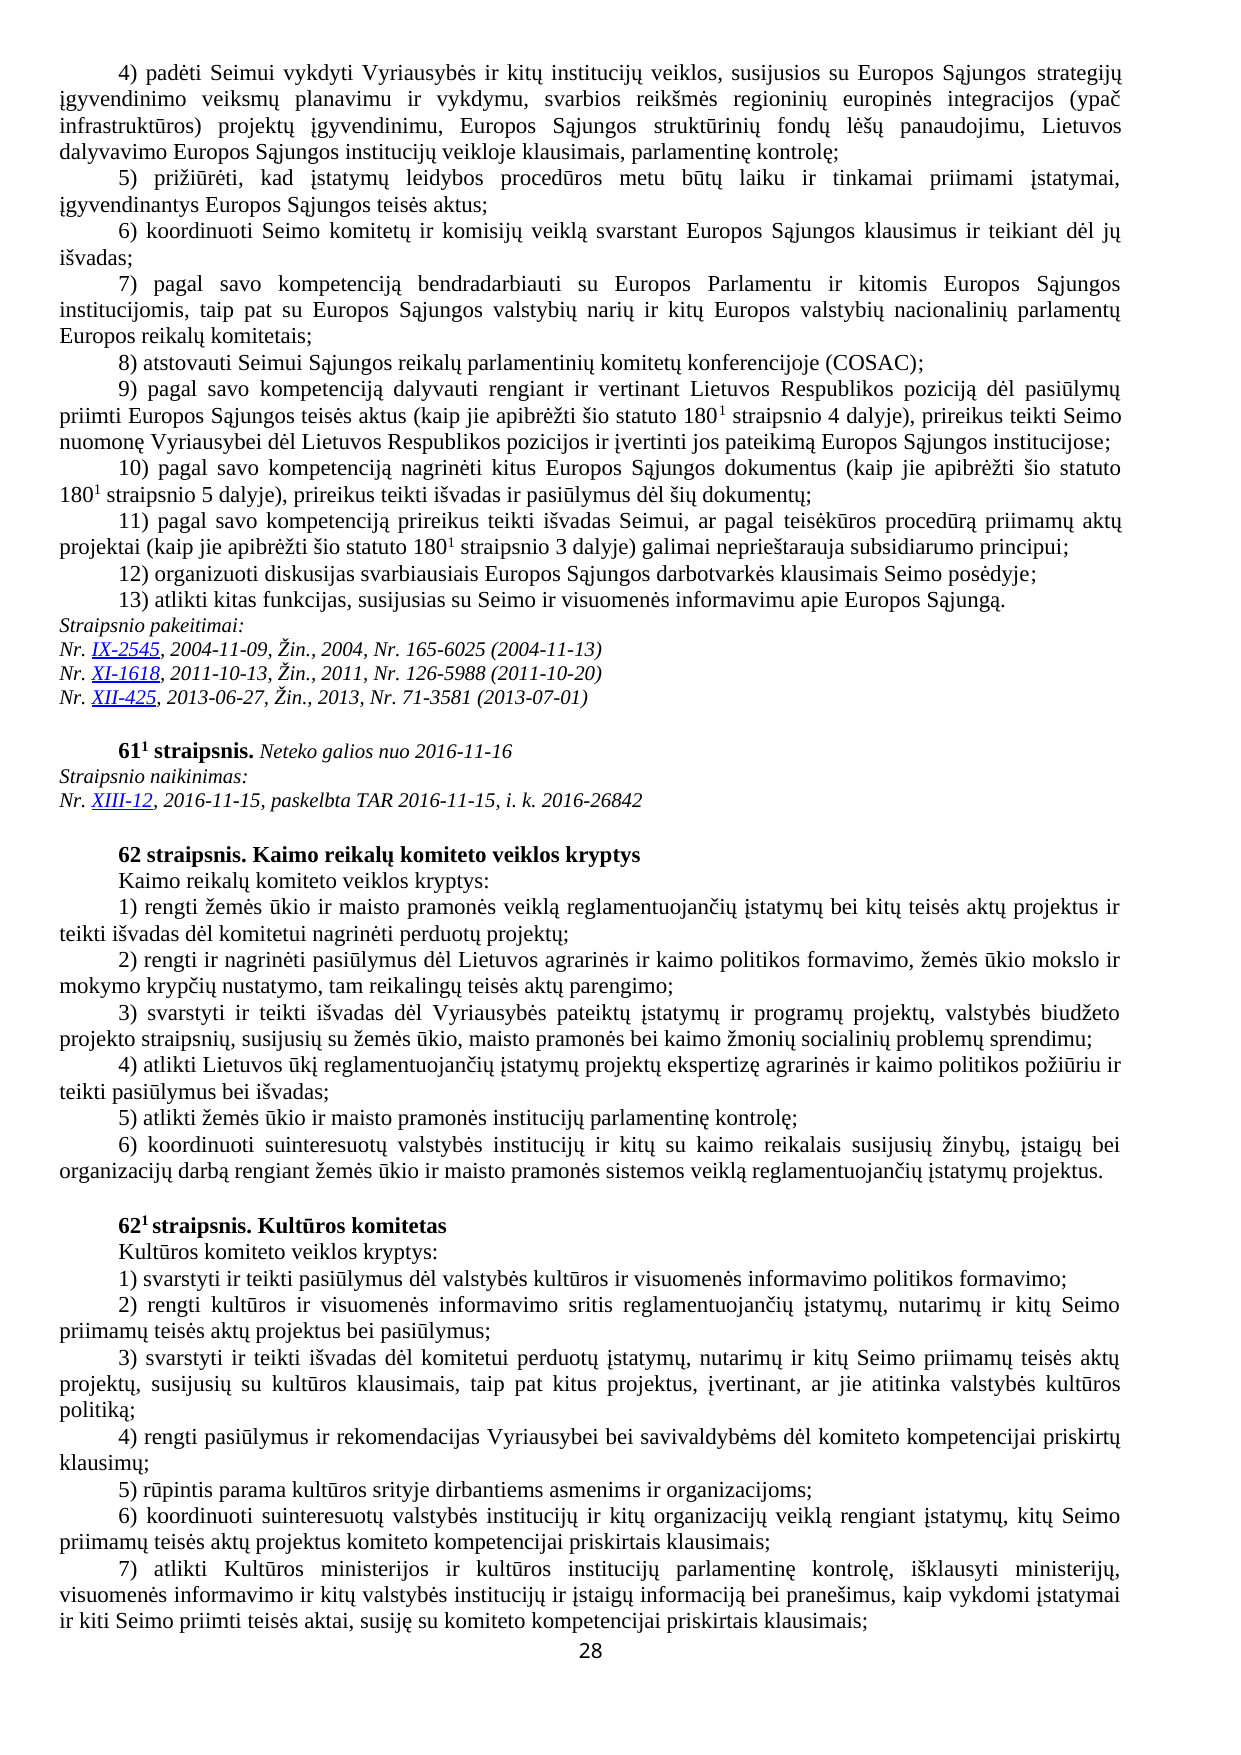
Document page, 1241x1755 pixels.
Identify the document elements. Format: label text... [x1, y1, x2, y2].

text 4) padėti Seimui vykdyti Vyriausybės ir kitų institucijų veiklos, susijusios su Europos Sąjungos strategijų įgyvendinimo veiksmų planavimu ir vykdymu, svarbios reikšmės regioninių europinės integracijos (ypač infrastruktūros) projektų įgyvendinimu, Europos Sąjungos struktūrinių fondų lėšų panaudojimu, Lietuvos dalyvavimo Europos Sąjungos institucijų veikloje klausimais, parlamentinę kontrolę; [59, 59, 1122, 164]
text Nr. XII-425, 2013-06-27, Žin., 2013, Nr. 71-3581 (2013-07-01) [59, 685, 1122, 709]
text Straipsnio naikinimas: [59, 764, 1122, 788]
text 6) koordinuoti suinteresuotų valstybės institucijų ir kitų su kaimo reikalais susijusių žinybų, įstaigų bei organizacijų darbą rengiant žemės ūkio ir maisto pramonės sistemos veiklą reglamentuojančių įstatymų projektus. [59, 1131, 1122, 1183]
text 611 straipsnis. Neteko galios nuo 2016-11-16 [59, 737, 1122, 764]
text 5) prižiūrėti, kad įstatymų leidybos procedūros metu būtų laiku ir tinkamai priimami įstatymai, įgyvendinantys Europos Sąjungos teisės aktus; [59, 164, 1122, 217]
text Kultūros komiteto veiklos kryptys: [59, 1238, 1122, 1265]
text Kaimo reikalų komiteto veiklos kryptys: [59, 867, 1122, 893]
text 7) pagal savo kompetenciją bendradarbiauti su Europos Parlamentu ir kitomis Europos Sąjungos institucijomis, taip pat su Europos Sąjungos valstybių narių ir kitų Europos valstybių nacionalinių parlamentų Europos reikalų komitetais; [59, 270, 1122, 349]
text 5) rūpintis parama kultūros srityje dirbantiems asmenims ir organizacijoms; [59, 1476, 1122, 1502]
text 621 straipsnis. Kultūros komitetas [59, 1212, 1122, 1238]
text 2) rengti ir nagrinėti pasiūlymus dėl Lietuvos agrarinės ir kaimo politikos formavimo, žemės ūkio mokslo ir mokymo krypčių nustatymo, tam reikalingų teisės aktų parengimo; [59, 946, 1122, 999]
text 6) koordinuoti Seimo komitetų ir komisijų veiklą svarstant Europos Sąjungos klausimus ir teikiant dėl jų išvadas; [59, 217, 1122, 270]
text 7) atlikti Kultūros ministerijos ir kultūros institucijų parlamentinę kontrolę, išklausyti ministerijų, visuomenės informavimo ir kitų valstybės institucijų ir įstaigų informaciją bei pranešimus, kaip vykdomi įstatymai ir kiti Seimo priimti teisės aktai, susiję su komiteto kompetencijai priskirtais klausimais; [59, 1555, 1122, 1634]
text Nr. XI-1618, 2011-10-13, Žin., 2011, Nr. 126-5988 (2011-10-20) [59, 661, 1122, 685]
text 4) rengti pasiūlymus ir rekomendacijas Vyriausybei bei savivaldybėms dėl komiteto kompetencijai priskirtų klausimų; [59, 1423, 1122, 1476]
text 1) svarstyti ir teikti pasiūlymus dėl valstybės kultūros ir visuomenės informavimo politikos formavimo; [59, 1265, 1122, 1291]
text 62 straipsnis. Kaimo reikalų komiteto veiklos kryptys [59, 841, 1122, 867]
text 5) atlikti žemės ūkio ir maisto pramonės institucijų parlamentinę kontrolę; [59, 1104, 1122, 1131]
text Nr. XIII-12, 2016-11-15, paskelbta TAR 2016-11-15, i. k. 2016-26842 [59, 788, 1122, 812]
text 11) pagal savo kompetenciją prireikus teikti išvadas Seimui, ar pagal teisėkūros procedūrą priimamų aktų projektai (kaip jie apibrėžti šio statuto 1801 straipsnio 3 dalyje) galimai neprieštarauja subsidiarumo principui; [59, 507, 1122, 560]
text 9) pagal savo kompetenciją dalyvauti rengiant ir vertinant Lietuvos Respublikos poziciją dėl pasiūlymų priimti Europos Sąjungos teisės aktus (kaip jie apibrėžti šio statuto 1801 straipsnio 4 dalyje), prireikus teikti Seimo nuomonę Vyriausybei dėl Lietuvos Respublikos pozicijos ir įvertinti jos pateikimą Europos Sąjungos institucijose; [59, 375, 1122, 454]
text 3) svarstyti ir teikti išvadas dėl komitetui perduotų įstatymų, nutarimų ir kitų Seimo priimamų teisės aktų projektų, susijusių su kultūros klausimais, taip pat kitus projektus, įvertinant, ar jie atitinka valstybės kultūros politiką; [59, 1344, 1122, 1423]
text 13) atlikti kitas funkcijas, susijusias su Seimo ir visuomenės informavimu apie Europos Sąjungą. [59, 586, 1122, 612]
text 4) atlikti Lietuvos ūkį reglamentuojančių įstatymų projektų ekspertizę agrarinės ir kaimo politikos požiūriu ir teikti pasiūlymus bei išvadas; [59, 1052, 1122, 1104]
text 3) svarstyti ir teikti išvadas dėl Vyriausybės pateiktų įstatymų ir programų projektų, valstybės biudžeto projekto straipsnių, susijusių su žemės ūkio, maisto pramonės bei kaimo žmonių socialinių problemų sprendimu; [59, 999, 1122, 1052]
text 10) pagal savo kompetenciją nagrinėti kitus Europos Sąjungos dokumentus (kaip jie apibrėžti šio statuto 1801 straipsnio 5 dalyje), prireikus teikti išvadas ir pasiūlymus dėl šių dokumentų; [59, 454, 1122, 507]
text Straipsnio pakeitimai: [59, 612, 1122, 637]
text 8) atstovauti Seimui Sąjungos reikalų parlamentinių komitetų konferencijoje (COSAC); [59, 349, 1122, 375]
text 6) koordinuoti suinteresuotų valstybės institucijų ir kitų organizacijų veiklą rengiant įstatymų, kitų Seimo priimamų teisės aktų projektus komiteto kompetencijai priskirtais klausimais; [59, 1502, 1122, 1555]
text Nr. IX-2545, 2004-11-09, Žin., 2004, Nr. 165-6025 (2004-11-13) [59, 637, 1122, 661]
text 2) rengti kultūros ir visuomenės informavimo sritis reglamentuojančių įstatymų, nutarimų ir kitų Seimo priimamų teisės aktų projektus bei pasiūlymus; [59, 1291, 1122, 1344]
text 12) organizuoti diskusijas svarbiausiais Europos Sąjungos darbotvarkės klausimais Seimo posėdyje; [59, 560, 1122, 586]
text 1) rengti žemės ūkio ir maisto pramonės veiklą reglamentuojančių įstatymų bei kitų teisės aktų projektus ir teikti išvadas dėl komitetui nagrinėti perduotų projektų; [59, 893, 1122, 946]
